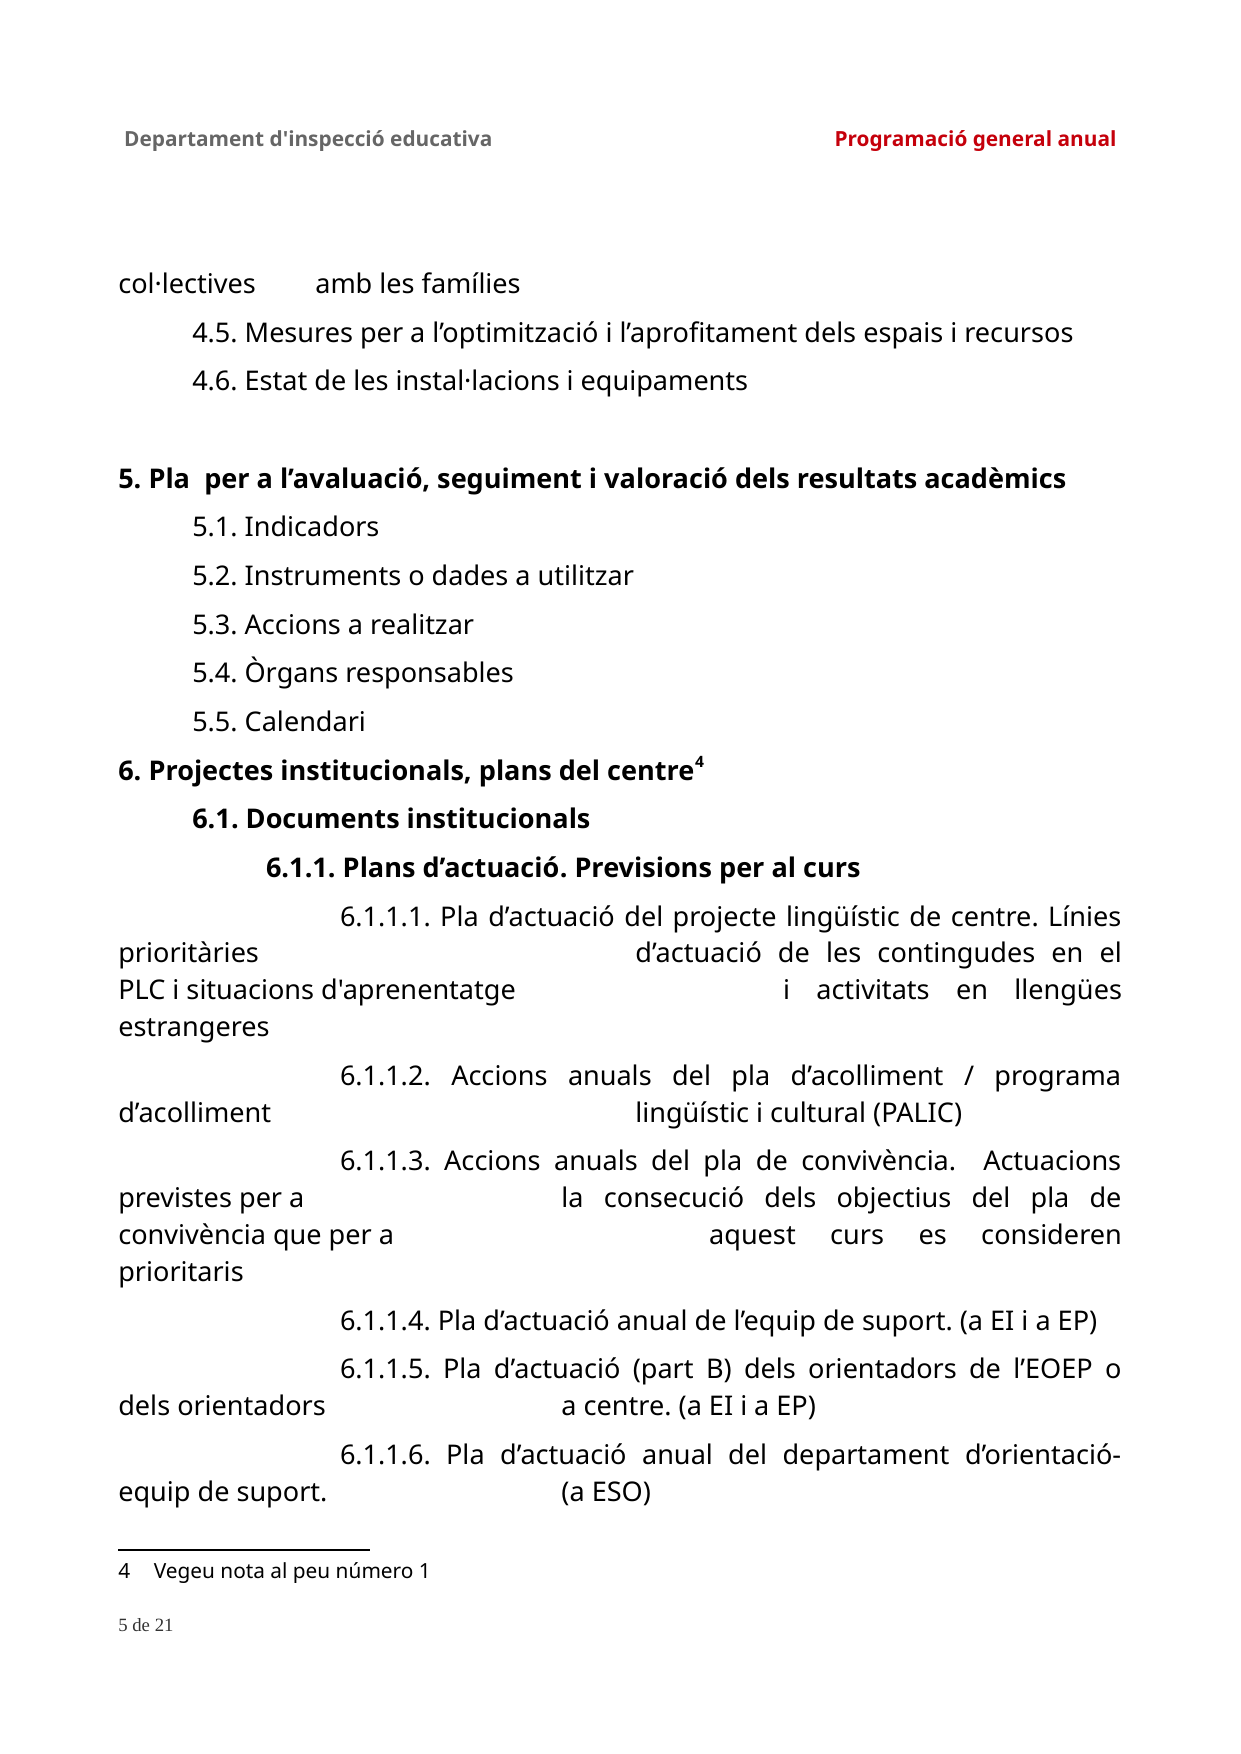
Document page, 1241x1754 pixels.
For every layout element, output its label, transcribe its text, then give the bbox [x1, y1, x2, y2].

text 6.1.1.4. Pla d’actuació anual de l’equip de suport. (a EI i a EP) [118, 1301, 1122, 1338]
text 6.1.1.2. Accions anuals del pla d’acolliment / programa d’acolliment lingüístic i cultural (PALIC) [118, 1056, 1122, 1130]
text 6.1.1.5. Pla d’actuació (part B) dels orientadors de l’EOEP o dels orientadors a centre. (a EI i a EP) [118, 1350, 1122, 1423]
text 6.1. Documents institucionals [118, 800, 1122, 837]
text 6.1.1.1. Pla d’actuació del projecte lingüístic de centre. Línies prioritàries d’actuació de les contingudes en el PLC i situacions d'aprenentatge i activitats en llengües estrangeres [118, 897, 1122, 1044]
text Vegeu nota al peu número 1 [118, 1556, 1122, 1585]
text 5. Pla per a l’avaluació, seguiment i valoració dels resultats acadèmics [118, 459, 1122, 496]
text 6. Projectes institucionals, plans del centre [118, 751, 1122, 788]
text 5.1. Indicadors [118, 508, 1122, 545]
text 6.1.1.3. Accions anuals del pla de convivència. Actuacions previstes per a la consecució dels objectius del pla de convivència que per a aquest curs es consideren prioritaris [118, 1142, 1122, 1289]
text 4.5. Mesures per a l’optimització i l’aprofitament dels espais i recursos [118, 313, 1122, 350]
text 5.4. Òrgans responsables [118, 654, 1122, 691]
text 6.1.1. Plans d’actuació. Previsions per al curs [118, 848, 1122, 885]
text col·lectives amb les famílies [118, 264, 1122, 301]
text 5.2. Instruments o dades a utilitzar [118, 556, 1122, 593]
text 5.3. Accions a realitzar [118, 605, 1122, 642]
text 5.5. Calendari [118, 702, 1122, 739]
text 4.6. Estat de les instal·lacions i equipaments [118, 362, 1122, 399]
text 6.1.1.6. Pla d’actuació anual del departament d’orientació-equip de suport. (a ESO) [118, 1435, 1122, 1509]
